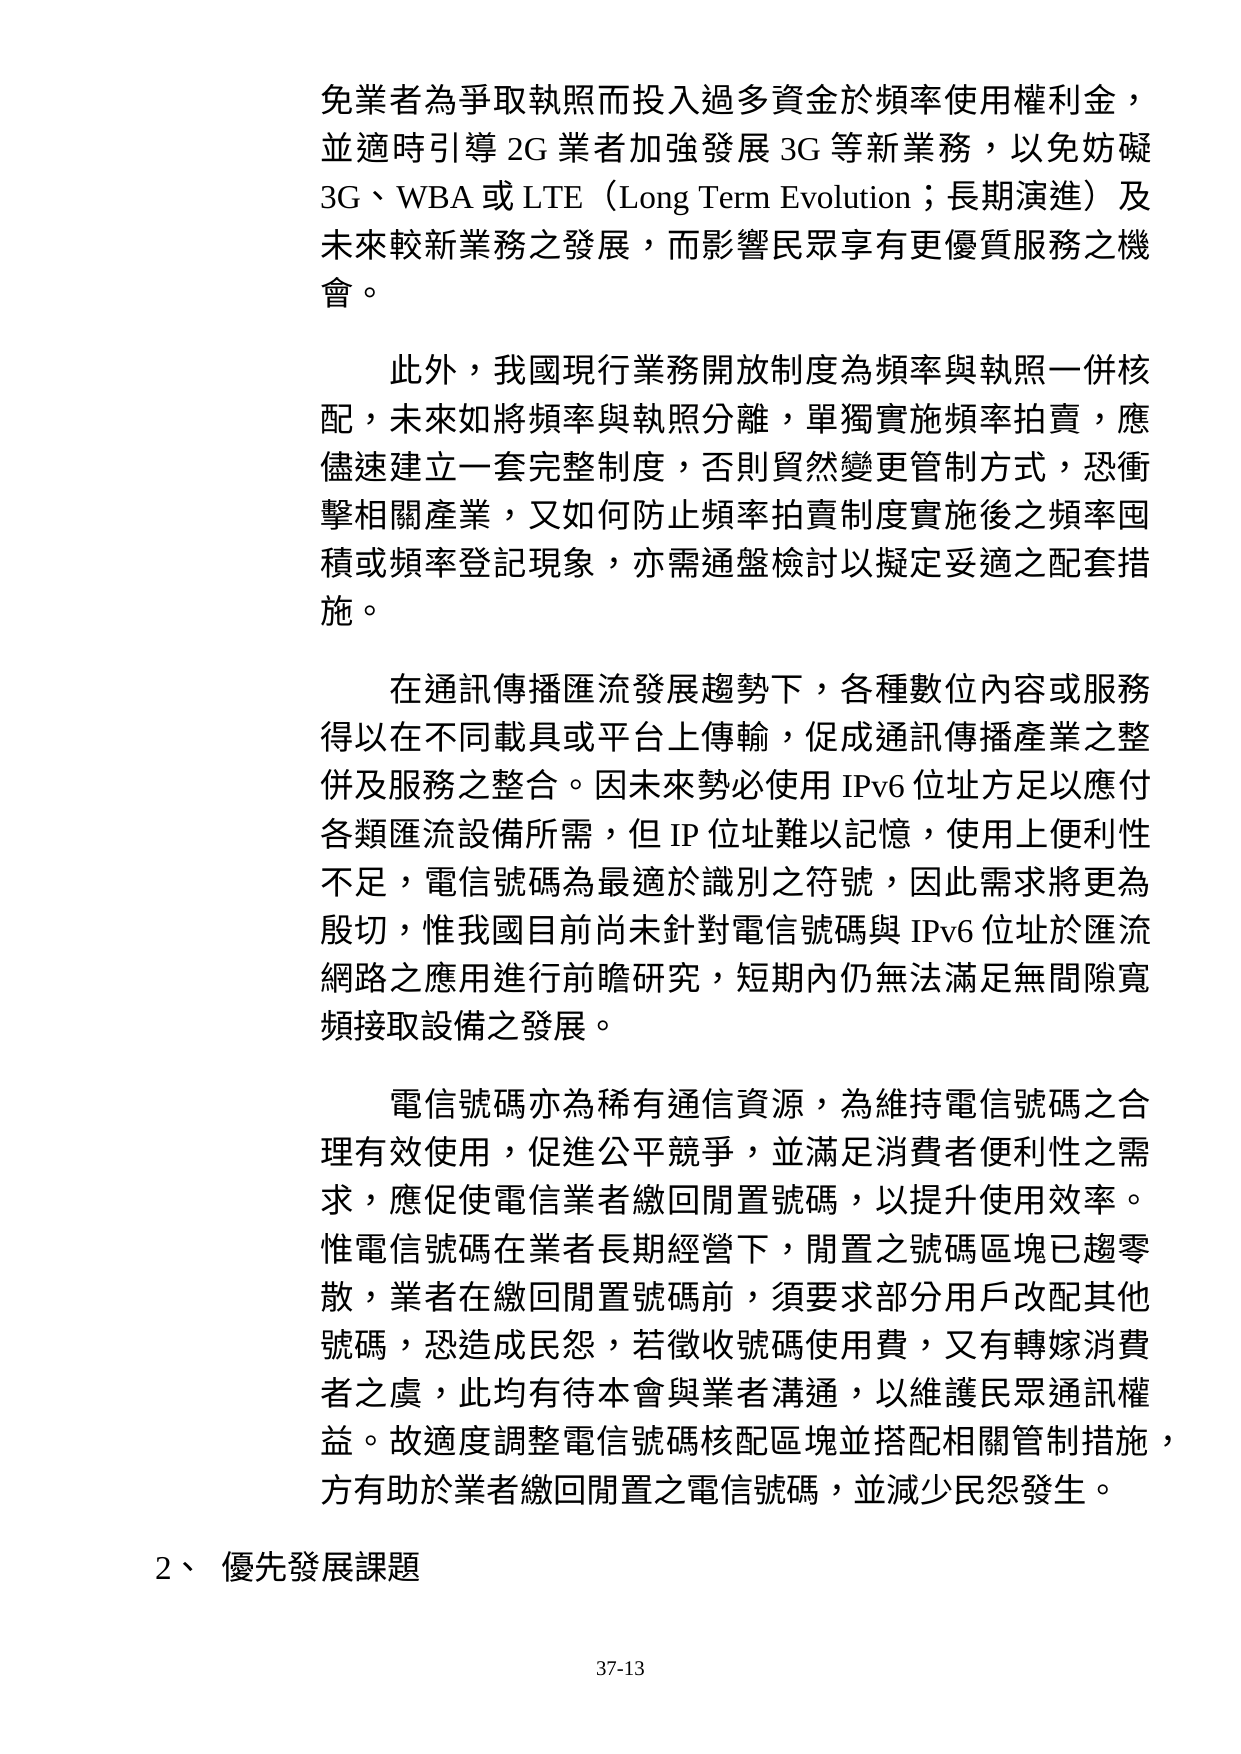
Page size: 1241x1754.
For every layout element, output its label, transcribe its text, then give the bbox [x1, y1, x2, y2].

text 免業者為爭取執照而投入過多資金於頻率使用權利金，並適時引導2G業者加強發展3G等新業務，以免妨礙3G、WBA或LTE（Long Term Evolution；長期演進）及未來較新業務之發展，而影響民眾享有更優質服務之機會。 [320, 74, 1152, 315]
text 電信號碼亦為稀有通信資源，為維持電信號碼之合理有效使用，促進公平競爭，並滿足消費者便利性之需求，應促使電信業者繳回閒置號碼，以提升使用效率。惟電信號碼在業者長期經營下，閒置之號碼區塊已趨零散，業者在繳回閒置號碼前，須要求部分用戶改配其他號碼，恐造成民怨，若徵收號碼使用費，又有轉嫁消費者之虞，此均有待本會與業者溝通，以維護民眾通訊權益。故適度調整電信號碼核配區塊並搭配相關管制措施，方有助於業者繳回閒置之電信號碼，並減少民怨發生。 [320, 1078, 1152, 1512]
text 此外，我國現行業務開放制度為頻率與執照一併核配，未來如將頻率與執照分離，單獨實施頻率拍賣，應儘速建立一套完整制度，否則貿然變更管制方式，恐衝擊相關產業，又如何防止頻率拍賣制度實施後之頻率囤積或頻率登記現象，亦需通盤檢討以擬定妥適之配套措施。 [320, 344, 1152, 633]
list 優先發展課題 [155, 1541, 1152, 1589]
text 在通訊傳播匯流發展趨勢下，各種數位內容或服務得以在不同載具或平台上傳輸，促成通訊傳播產業之整併及服務之整合。因未來勢必使用IPv6位址方足以應付各類匯流設備所需，但IP位址難以記憶，使用上便利性不足，電信號碼為最適於識別之符號，因此需求將更為殷切，惟我國目前尚未針對電信號碼與IPv6位址於匯流網路之應用進行前瞻研究，短期內仍無法滿足無間隙寬頻接取設備之發展。 [320, 663, 1152, 1048]
